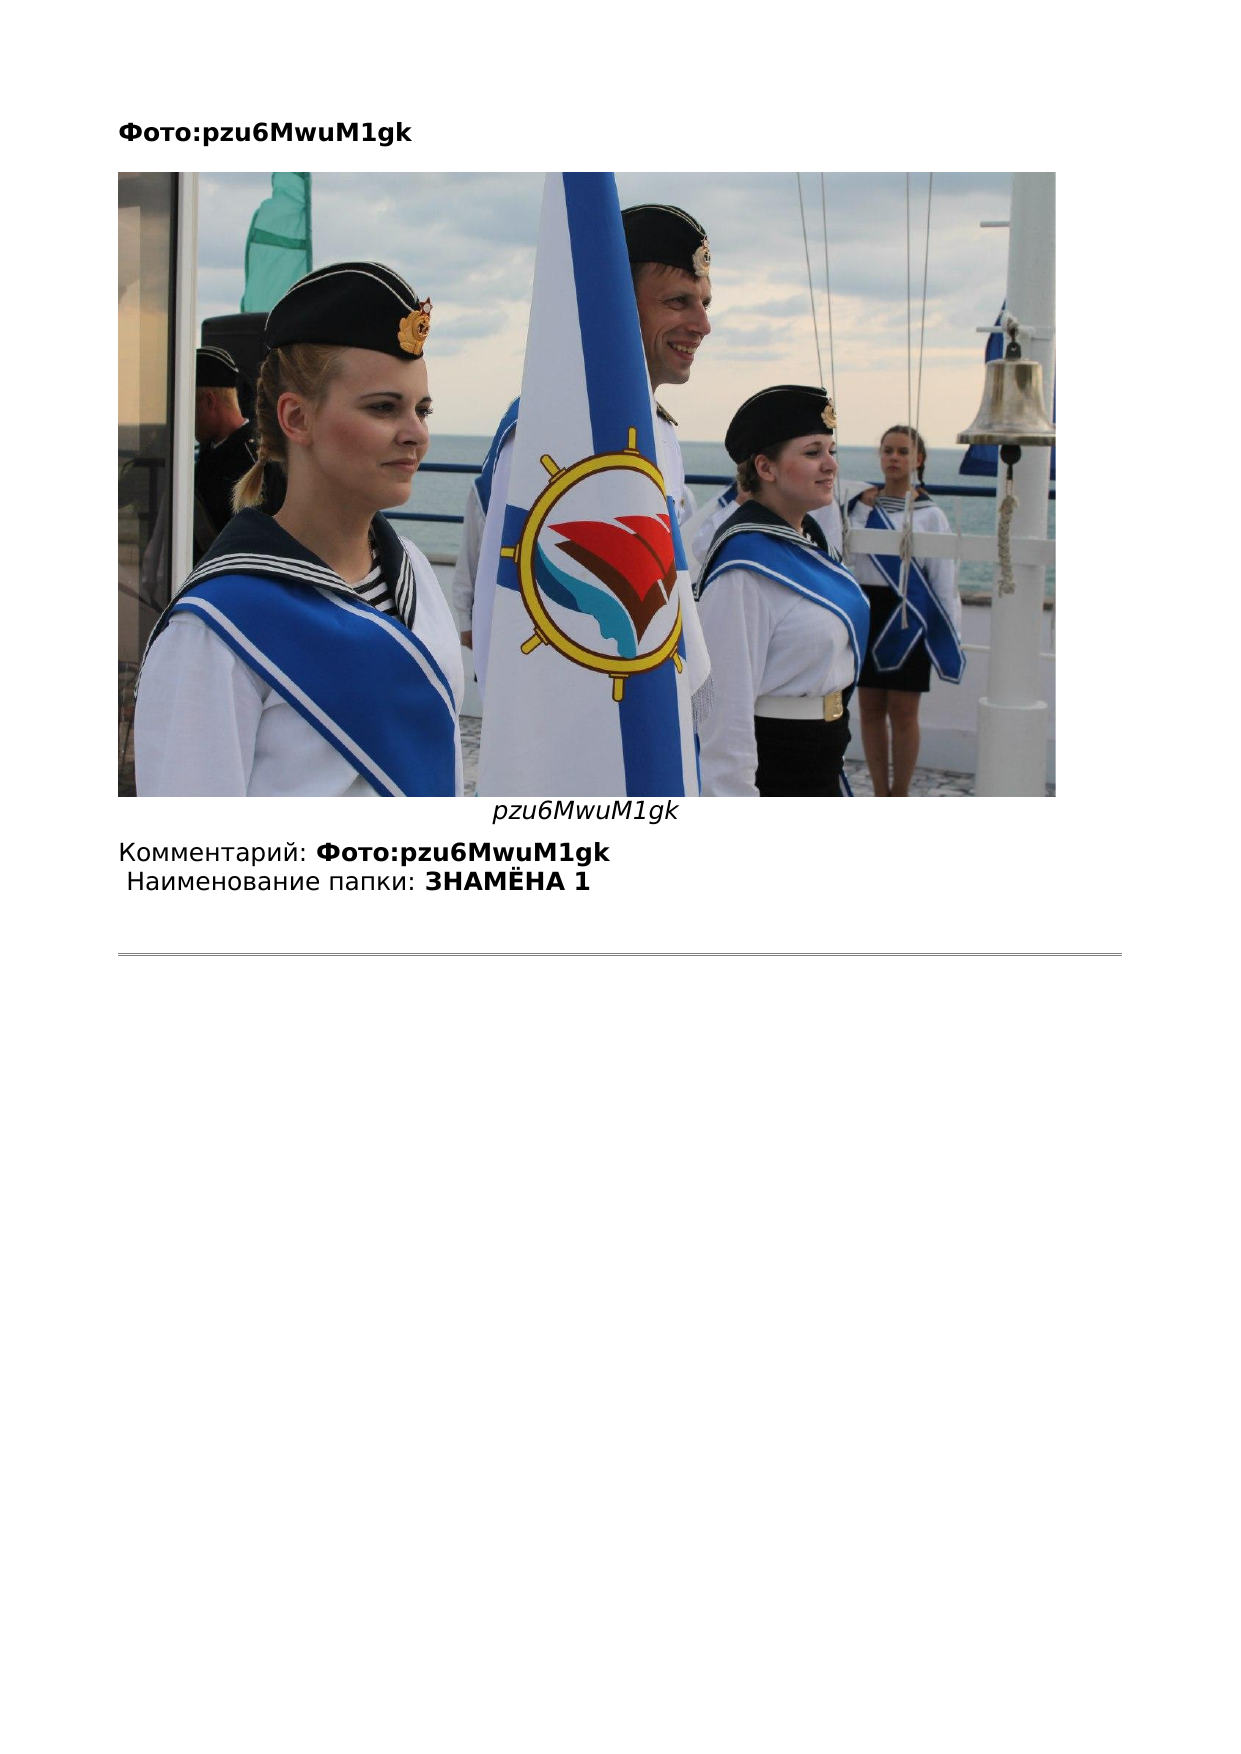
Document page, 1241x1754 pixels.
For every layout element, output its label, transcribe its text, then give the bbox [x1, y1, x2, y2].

subtitle Фото:pzu6MwuM1gk [118, 118, 1122, 147]
text pzu6MwuM1gk [118, 797, 1056, 826]
picture [118, 172, 1056, 797]
text Комментарий: Фото:pzu6MwuM1gk Наименование папки: ЗНАМЁНА 1 [118, 838, 1122, 926]
